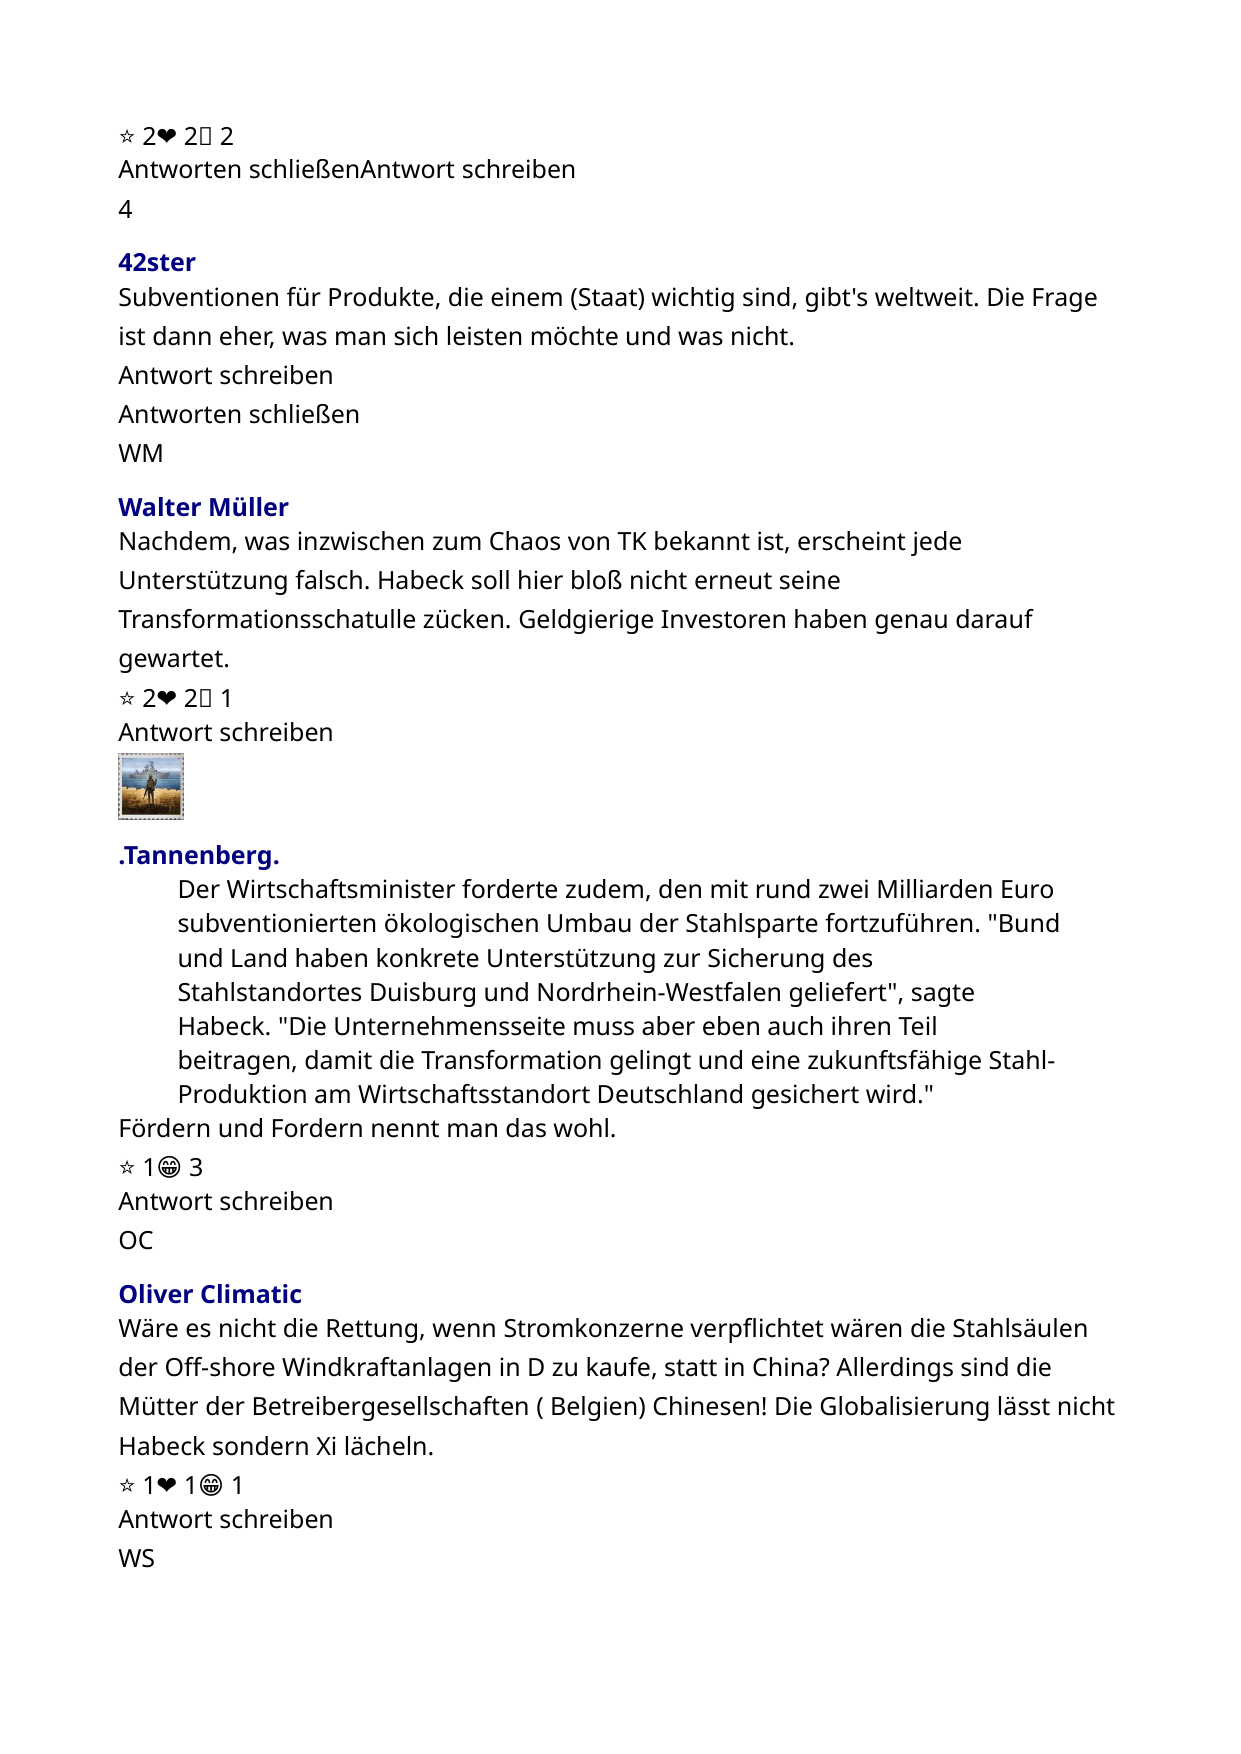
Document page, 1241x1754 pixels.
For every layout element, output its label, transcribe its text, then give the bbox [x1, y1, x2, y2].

text ⭐️ 1❤️ 1😁 1 [118, 1467, 1122, 1501]
text WM [118, 436, 1122, 470]
text 4 [118, 191, 1122, 225]
subtitle .Tannenberg. [118, 838, 1122, 872]
text Antwort schreiben [118, 357, 1122, 392]
text Der Wirtschaftsminister forderte zudem, den mit rund zwei Milliarden Euro subventionierten ökologischen Umbau der Stahlsparte fortzuführen. "Bund und Land haben konkrete Unterstützung zur Sicherung des Stahlstandortes Duisburg und Nordrhein-Westfalen geliefert", sagte Habeck. "Die Unternehmensseite muss aber eben auch ihren Teil beitragen, damit die Transformation gelingt und eine zukunftsfähige Stahl-Produktion am Wirtschaftsstandort Deutschland gesichert wird." [177, 872, 1063, 1111]
text Antwort schreiben [118, 714, 1122, 748]
text Fördern und Fordern nennt man das wohl. [118, 1111, 1122, 1144]
text Subventionen für Produkte, die einem (Staat) wichtig sind, gibt's weltweit. Die Frage ist dann eher, was man sich leisten möchte und was nicht. [118, 279, 1122, 352]
subtitle Oliver Climatic [118, 1277, 1122, 1311]
text WS [118, 1541, 1122, 1575]
picture [118, 753, 184, 820]
text ⭐️ 2❤️ 2🤨 2 [118, 118, 1122, 152]
text Nachdem, was inzwischen zum Chaos von TK bekannt ist, erscheint jede Unterstützung falsch. Habeck soll hier bloß nicht erneut seine Transformationsschatulle zücken. Geldgierige Investoren haben genau darauf gewartet. [118, 524, 1122, 675]
text OC [118, 1223, 1122, 1257]
text ⭐️ 2❤️ 2🤨 1 [118, 680, 1122, 714]
subtitle Walter Müller [118, 489, 1122, 524]
text Antwort schreiben [118, 1501, 1122, 1536]
text Antwort schreiben [118, 1184, 1122, 1218]
text Antworten schließen [118, 397, 1122, 431]
subtitle 42ster [118, 245, 1122, 279]
text Wäre es nicht die Rettung, wenn Stromkonzerne verpflichtet wären die Stahlsäulen der Off-shore Windkraftanlagen in D zu kaufe, statt in China? Allerdings sind die Mütter der Betreibergesellschaften ( Belgien) Chinesen! Die Globalisierung lässt nicht Habeck sondern Xi lächeln. [118, 1311, 1122, 1462]
text Antworten schließenAntwort schreiben [118, 152, 1122, 186]
text ⭐️ 1😁 3 [118, 1150, 1122, 1184]
